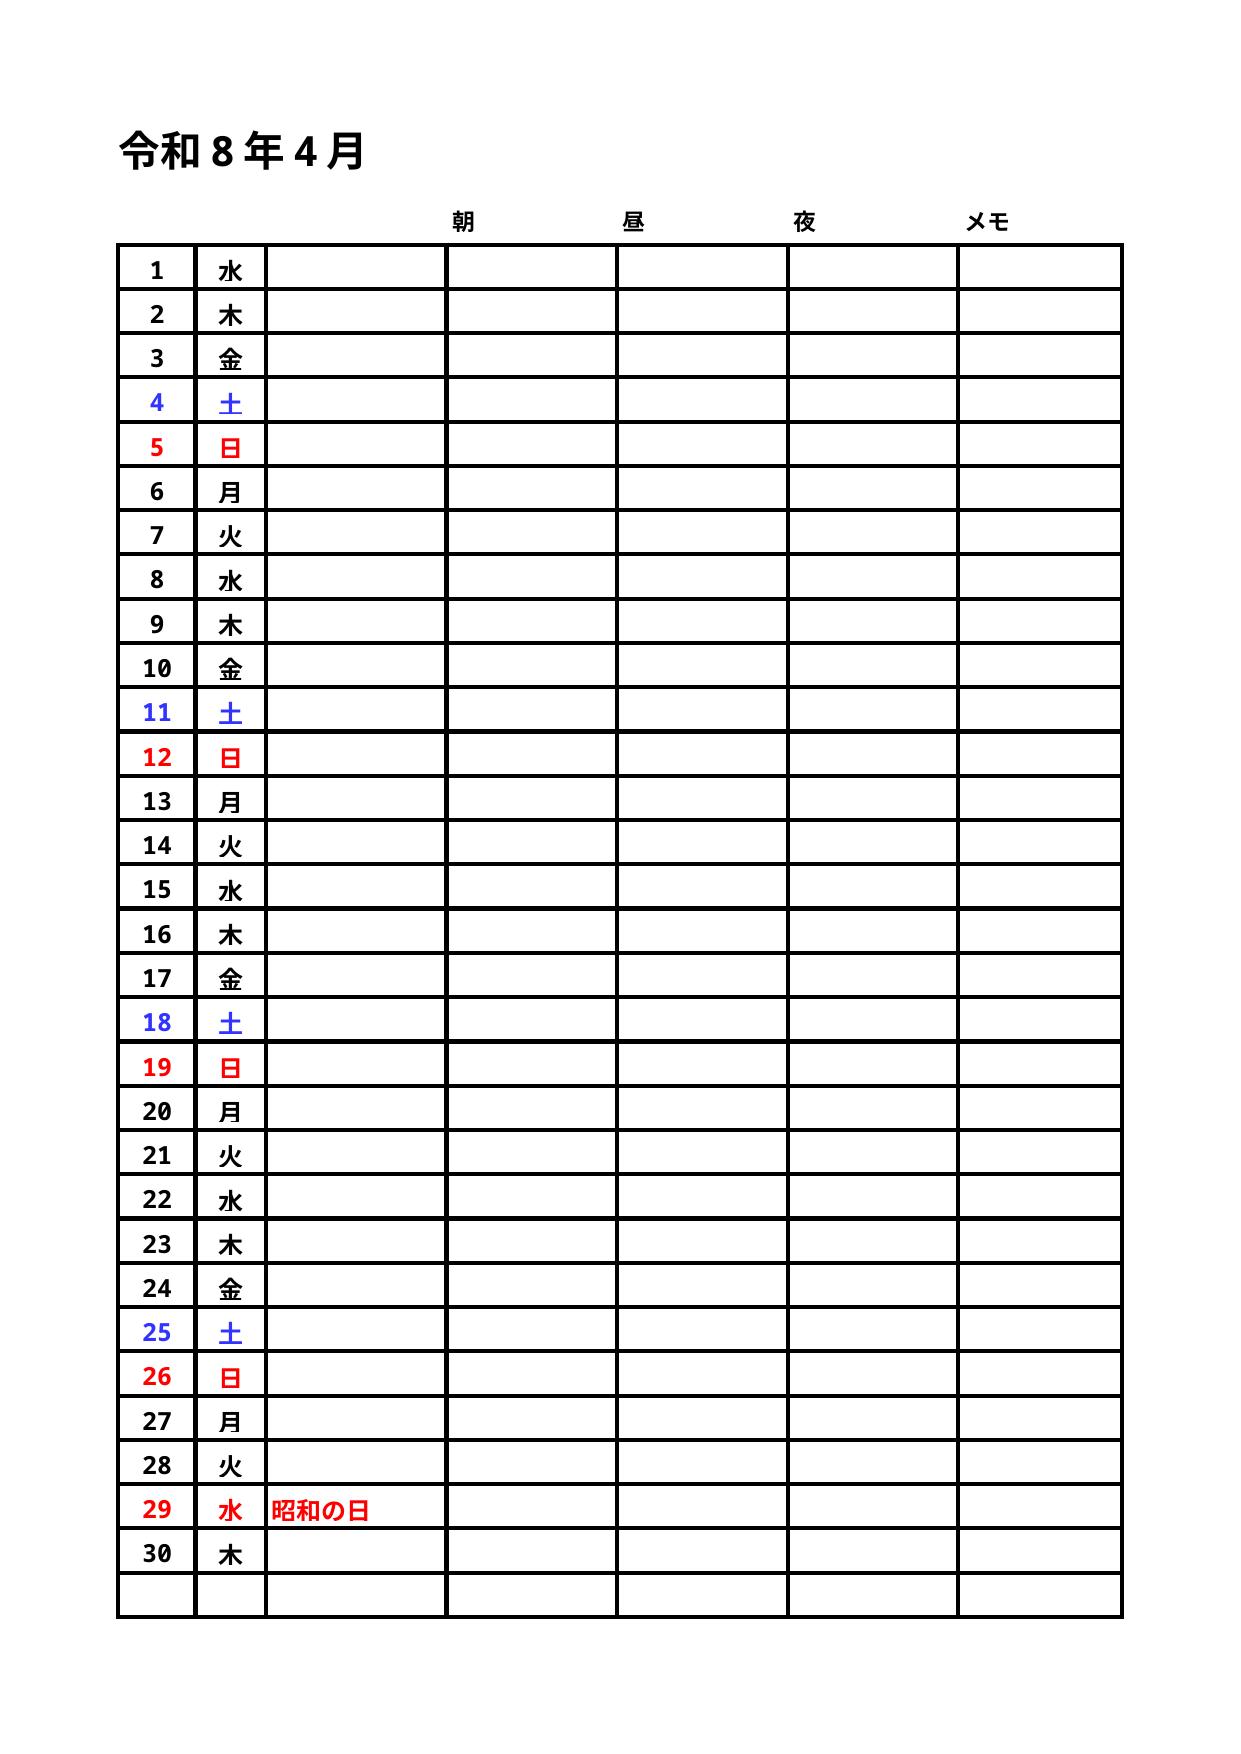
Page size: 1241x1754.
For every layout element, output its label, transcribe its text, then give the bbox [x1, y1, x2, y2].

table_cell 土 [198, 689, 264, 729]
table_header 夜 [788, 198, 958, 242]
table_cell [449, 291, 615, 331]
table_cell 火 [198, 512, 264, 552]
table_cell 水 [198, 1176, 264, 1216]
table_cell [790, 424, 956, 464]
table_cell 15 [120, 866, 193, 906]
table_cell [619, 999, 786, 1039]
table_cell [449, 1132, 615, 1172]
table_cell [960, 1353, 1120, 1393]
table_cell 土 [198, 379, 264, 419]
table_cell [790, 1353, 956, 1393]
table_cell [790, 1575, 956, 1615]
table_cell [619, 866, 786, 906]
table_cell [268, 1044, 444, 1083]
table_cell [268, 1575, 444, 1615]
table_cell [619, 1575, 786, 1615]
table_cell [790, 866, 956, 906]
table_cell [790, 911, 956, 951]
table_cell 木 [198, 291, 264, 331]
table_cell [268, 1221, 444, 1261]
table_cell [268, 247, 444, 287]
table_cell [790, 1176, 956, 1216]
table_cell [790, 468, 956, 508]
table_cell [449, 1044, 615, 1083]
table_cell [960, 1575, 1120, 1615]
table_cell [268, 645, 444, 685]
table_cell [790, 1132, 956, 1172]
table_cell [960, 1044, 1120, 1083]
table_cell [790, 291, 956, 331]
table_cell 日 [198, 734, 264, 774]
table_cell 2 [120, 291, 193, 331]
table_cell 17 [120, 955, 193, 995]
table_cell [120, 1575, 193, 1615]
table_cell [790, 1486, 956, 1526]
table_cell [268, 689, 444, 729]
table_cell 火 [198, 822, 264, 862]
table_cell [268, 1398, 444, 1438]
table_cell [960, 379, 1120, 419]
table_cell 木 [198, 1530, 264, 1571]
table_cell [268, 468, 444, 508]
table_cell 6 [120, 468, 193, 508]
table_cell [960, 1442, 1120, 1482]
table_cell [449, 822, 615, 862]
table_cell [198, 1575, 264, 1615]
table_cell [619, 556, 786, 597]
table_cell [619, 689, 786, 729]
table_cell [619, 468, 786, 508]
table_cell 日 [198, 1044, 264, 1083]
text 令和8年4月 [118, 118, 1122, 179]
table_header 昼 [617, 198, 788, 242]
table_cell 土 [198, 999, 264, 1039]
table_cell [960, 1486, 1120, 1526]
table_cell 12 [120, 734, 193, 774]
table_cell 5 [120, 424, 193, 464]
table_cell [790, 556, 956, 597]
table_cell [449, 1530, 615, 1571]
table_cell 木 [198, 1221, 264, 1261]
table_cell 月 [198, 468, 264, 508]
table_cell [960, 778, 1120, 818]
table_cell [268, 1265, 444, 1305]
table_cell 昭和の日 [268, 1486, 444, 1526]
table_cell [449, 556, 615, 597]
table_cell [619, 822, 786, 862]
table_cell 月 [198, 1398, 264, 1438]
table_cell [960, 955, 1120, 995]
table_cell [960, 1132, 1120, 1172]
table_cell [790, 1442, 956, 1482]
table_cell [619, 1530, 786, 1571]
table_cell 28 [120, 1442, 193, 1482]
table_cell [449, 1353, 615, 1393]
table_cell [790, 1221, 956, 1261]
table_cell [449, 1309, 615, 1349]
table_cell [449, 689, 615, 729]
table_cell [449, 247, 615, 287]
table_cell [619, 601, 786, 641]
table_cell 4 [120, 379, 193, 419]
table_cell 水 [198, 1486, 264, 1526]
table_cell [960, 689, 1120, 729]
table_cell 22 [120, 1176, 193, 1216]
table_cell [619, 247, 786, 287]
table_cell [790, 689, 956, 729]
table_cell [619, 1176, 786, 1216]
table_cell [449, 379, 615, 419]
table_cell 10 [120, 645, 193, 685]
table_cell [619, 1486, 786, 1526]
table_cell [449, 866, 615, 906]
table_cell [790, 1398, 956, 1438]
table_cell 日 [198, 424, 264, 464]
table_cell 7 [120, 512, 193, 552]
table_cell [790, 822, 956, 862]
table_cell [619, 1088, 786, 1128]
table_cell [619, 335, 786, 375]
table_cell [449, 645, 615, 685]
table_cell [268, 734, 444, 774]
table_cell 20 [120, 1088, 193, 1128]
table_cell [268, 424, 444, 464]
table_cell [619, 1353, 786, 1393]
table_cell [790, 1088, 956, 1128]
table_cell [449, 734, 615, 774]
table_cell [268, 778, 444, 818]
table_cell 月 [198, 778, 264, 818]
table_header [118, 198, 195, 242]
table_cell 火 [198, 1442, 264, 1482]
table_cell 14 [120, 822, 193, 862]
table_cell [449, 911, 615, 951]
table_cell [960, 1176, 1120, 1216]
table_cell 21 [120, 1132, 193, 1172]
table_cell 水 [198, 247, 264, 287]
table_cell [268, 1176, 444, 1216]
table_cell [449, 335, 615, 375]
table_cell [960, 999, 1120, 1039]
table_cell [619, 1309, 786, 1349]
table_cell [960, 291, 1120, 331]
table_cell [268, 601, 444, 641]
table_cell [960, 911, 1120, 951]
table_cell [960, 1398, 1120, 1438]
table_cell [268, 1132, 444, 1172]
table_cell [268, 379, 444, 419]
table_cell [790, 734, 956, 774]
table_cell [449, 424, 615, 464]
table_cell [268, 1309, 444, 1349]
table_cell 金 [198, 1265, 264, 1305]
table_cell 24 [120, 1265, 193, 1305]
table_cell 火 [198, 1132, 264, 1172]
table_cell [790, 1265, 956, 1305]
table_cell [790, 955, 956, 995]
table_cell 8 [120, 556, 193, 597]
table_cell [268, 866, 444, 906]
table_cell 1 [120, 247, 193, 287]
table_cell [268, 1442, 444, 1482]
table_cell [790, 1309, 956, 1349]
table_cell [790, 999, 956, 1039]
table_cell 金 [198, 955, 264, 995]
table_header [266, 198, 446, 242]
table_cell [960, 822, 1120, 862]
table_cell [619, 1044, 786, 1083]
table_cell [619, 778, 786, 818]
table_cell 日 [198, 1353, 264, 1393]
table_cell 木 [198, 911, 264, 951]
table_cell [268, 556, 444, 597]
table_cell 25 [120, 1309, 193, 1349]
table_cell [619, 512, 786, 552]
table_cell [790, 778, 956, 818]
table_cell [790, 247, 956, 287]
table_cell [619, 1265, 786, 1305]
table_header 朝 [446, 198, 617, 242]
table_cell [619, 645, 786, 685]
table_cell [619, 1132, 786, 1172]
table_cell [960, 1221, 1120, 1261]
table_header [195, 198, 266, 242]
table_cell [619, 1221, 786, 1261]
table_cell [619, 734, 786, 774]
table_cell [449, 955, 615, 995]
table_cell [960, 1309, 1120, 1349]
table_cell 18 [120, 999, 193, 1039]
table_cell 11 [120, 689, 193, 729]
table_cell [960, 645, 1120, 685]
table_cell [790, 335, 956, 375]
table_cell 23 [120, 1221, 193, 1261]
table_cell [449, 468, 615, 508]
table_cell [619, 291, 786, 331]
table_header メモ [958, 198, 1122, 242]
table_cell 16 [120, 911, 193, 951]
table_cell [449, 1176, 615, 1216]
table_cell [268, 335, 444, 375]
table_cell 29 [120, 1486, 193, 1526]
table_cell 13 [120, 778, 193, 818]
table_cell [449, 1486, 615, 1526]
table_cell [790, 1530, 956, 1571]
table_cell [960, 512, 1120, 552]
table_cell [960, 1088, 1120, 1128]
table_cell [268, 911, 444, 951]
table_cell 30 [120, 1530, 193, 1571]
table_cell 26 [120, 1353, 193, 1393]
table_cell [449, 1265, 615, 1305]
table_cell [619, 911, 786, 951]
table_cell [619, 955, 786, 995]
table_cell 木 [198, 601, 264, 641]
table_cell [619, 1398, 786, 1438]
table_cell [268, 955, 444, 995]
table_cell [960, 866, 1120, 906]
table_cell [960, 734, 1120, 774]
table_cell [960, 556, 1120, 597]
table_cell [268, 512, 444, 552]
table_cell [790, 379, 956, 419]
table_cell [960, 601, 1120, 641]
table_cell 水 [198, 556, 264, 597]
table_cell 金 [198, 645, 264, 685]
table_cell [449, 1398, 615, 1438]
table_cell [268, 1353, 444, 1393]
table_cell [619, 379, 786, 419]
table_cell [449, 601, 615, 641]
table_cell [960, 1265, 1120, 1305]
table_cell [960, 468, 1120, 508]
table_cell [960, 335, 1120, 375]
table_cell [449, 512, 615, 552]
table_cell [449, 999, 615, 1039]
table_cell 月 [198, 1088, 264, 1128]
table_cell [268, 1530, 444, 1571]
table_cell [268, 291, 444, 331]
table_cell [960, 247, 1120, 287]
table_cell 3 [120, 335, 193, 375]
table_cell [790, 601, 956, 641]
table_cell [960, 424, 1120, 464]
table_cell [619, 424, 786, 464]
table_cell [790, 512, 956, 552]
table_cell [268, 822, 444, 862]
table_cell [790, 645, 956, 685]
table_cell 土 [198, 1309, 264, 1349]
table_cell [449, 1221, 615, 1261]
table_cell [960, 1530, 1120, 1571]
table_cell 9 [120, 601, 193, 641]
table_cell [268, 999, 444, 1039]
table_cell 19 [120, 1044, 193, 1083]
table_cell [268, 1088, 444, 1128]
table_cell [449, 1442, 615, 1482]
table_cell [790, 1044, 956, 1083]
table_cell [619, 1442, 786, 1482]
table_cell 水 [198, 866, 264, 906]
table_cell [449, 1088, 615, 1128]
table_cell 27 [120, 1398, 193, 1438]
table_cell [449, 778, 615, 818]
table_cell 金 [198, 335, 264, 375]
table_cell [449, 1575, 615, 1615]
